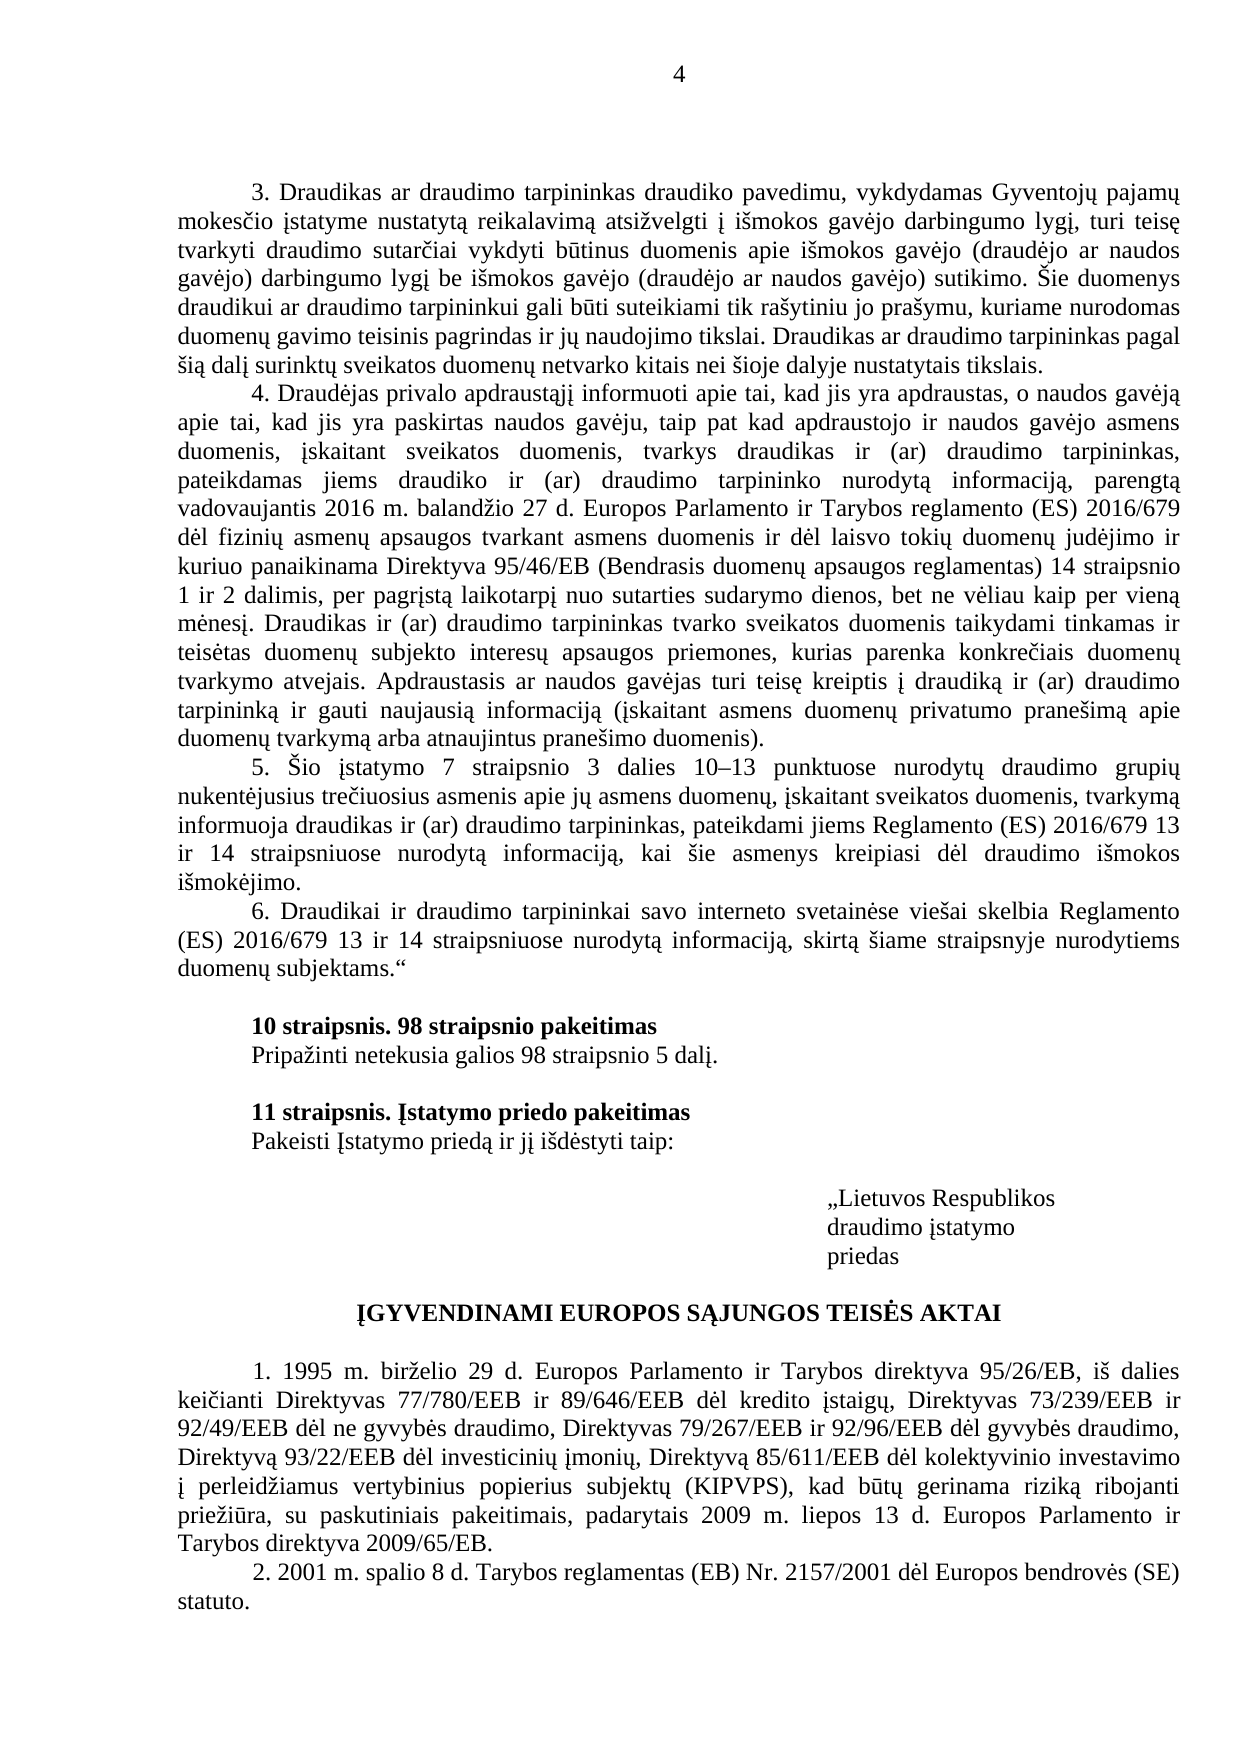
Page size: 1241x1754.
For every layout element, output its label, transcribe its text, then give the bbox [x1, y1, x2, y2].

text 4. Draudėjas privalo apdraustąjį informuoti apie tai, kad jis yra apdraustas, o naudos gavėją apie tai, kad jis yra paskirtas naudos gavėju, taip pat kad apdraustojo ir naudos gavėjo asmens duomenis, įskaitant sveikatos duomenis, tvarkys draudikas ir (ar) draudimo tarpininkas, pateikdamas jiems draudiko ir (ar) draudimo tarpininko nurodytą informaciją, parengtą vadovaujantis 2016 m. balandžio 27 d. Europos Parlamento ir Tarybos reglamento (ES) 2016/679 dėl fizinių asmenų apsaugos tvarkant asmens duomenis ir dėl laisvo tokių duomenų judėjimo ir kuriuo panaikinama Direktyva 95/46/EB (Bendrasis duomenų apsaugos reglamentas) 14 straipsnio 1 ir 2 dalimis, per pagrįstą laikotarpį nuo sutarties sudarymo dienos, bet ne vėliau kaip per vieną mėnesį. Draudikas ir (ar) draudimo tarpininkas tvarko sveikatos duomenis taikydami tinkamas ir teisėtas duomenų subjekto interesų apsaugos priemones, kurias parenka konkrečiais duomenų tvarkymo atvejais. Apdraustasis ar naudos gavėjas turi teisę kreiptis į draudiką ir (ar) draudimo tarpininką ir gauti naujausią informaciją (įskaitant asmens duomenų privatumo pranešimą apie duomenų tvarkymą arba atnaujintus pranešimo duomenis). [177, 378, 1181, 752]
text „Lietuvos Respublikos [827, 1183, 1181, 1212]
text 11 straipsnis. Įstatymo priedo pakeitimas [177, 1097, 1181, 1126]
text 2. 2001 m. spalio 8 d. Tarybos reglamentas (EB) Nr. 2157/2001 dėl Europos bendrovės (SE) statuto. [177, 1557, 1181, 1615]
text 6. Draudikai ir draudimo tarpininkai savo interneto svetainėse viešai skelbia Reglamento (ES) 2016/679 13 ir 14 straipsniuose nurodytą informaciją, skirtą šiame straipsnyje nurodytiems duomenų subjektams.“ [177, 896, 1181, 982]
text Pripažinti netekusia galios 98 straipsnio 5 dalį. [177, 1040, 1181, 1068]
text priedas [827, 1241, 1181, 1270]
text Pakeisti Įstatymo priedą ir jį išdėstyti taip: [177, 1126, 1181, 1155]
text 5. Šio įstatymo 7 straipsnio 3 dalies 10–13 punktuose nurodytų draudimo grupių nukentėjusius trečiuosius asmenis apie jų asmens duomenų, įskaitant sveikatos duomenis, tvarkymą informuoja draudikas ir (ar) draudimo tarpininkas, pateikdami jiems Reglamento (ES) 2016/679 13 ir 14 straipsniuose nurodytą informaciją, kai šie asmenys kreipiasi dėl draudimo išmokos išmokėjimo. [177, 752, 1181, 896]
text 10 straipsnis. 98 straipsnio pakeitimas [177, 1011, 1181, 1040]
text draudimo įstatymo [827, 1212, 1181, 1241]
text 1. 1995 m. birželio 29 d. Europos Parlamento ir Tarybos direktyva 95/26/EB, iš dalies keičianti Direktyvas 77/780/EEB ir 89/646/EEB dėl kredito įstaigų, Direktyvas 73/239/EEB ir 92/49/EEB dėl ne gyvybės draudimo, Direktyvas 79/267/EEB ir 92/96/EEB dėl gyvybės draudimo, Direktyvą 93/22/EEB dėl investicinių įmonių, Direktyvą 85/611/EEB dėl kolektyvinio investavimo į perleidžiamus vertybinius popierius subjektų (KIPVPS), kad būtų gerinama riziką ribojanti priežiūra, su paskutiniais pakeitimais, padarytais 2009 m. liepos 13 d. Europos Parlamento ir Tarybos direktyva 2009/65/EB. [177, 1356, 1181, 1557]
text ĮGYVENDINAMI EUROPOS SĄJUNGOS TEISĖS AKTAI [177, 1298, 1181, 1327]
text 3. Draudikas ar draudimo tarpininkas draudiko pavedimu, vykdydamas Gyventojų pajamų mokesčio įstatyme nustatytą reikalavimą atsižvelgti į išmokos gavėjo darbingumo lygį, turi teisę tvarkyti draudimo sutarčiai vykdyti būtinus duomenis apie išmokos gavėjo (draudėjo ar naudos gavėjo) darbingumo lygį be išmokos gavėjo (draudėjo ar naudos gavėjo) sutikimo. Šie duomenys draudikui ar draudimo tarpininkui gali būti suteikiami tik rašytiniu jo prašymu, kuriame nurodomas duomenų gavimo teisinis pagrindas ir jų naudojimo tikslai. Draudikas ar draudimo tarpininkas pagal šią dalį surinktų sveikatos duomenų netvarko kitais nei šioje dalyje nustatytais tikslais. [177, 177, 1181, 378]
